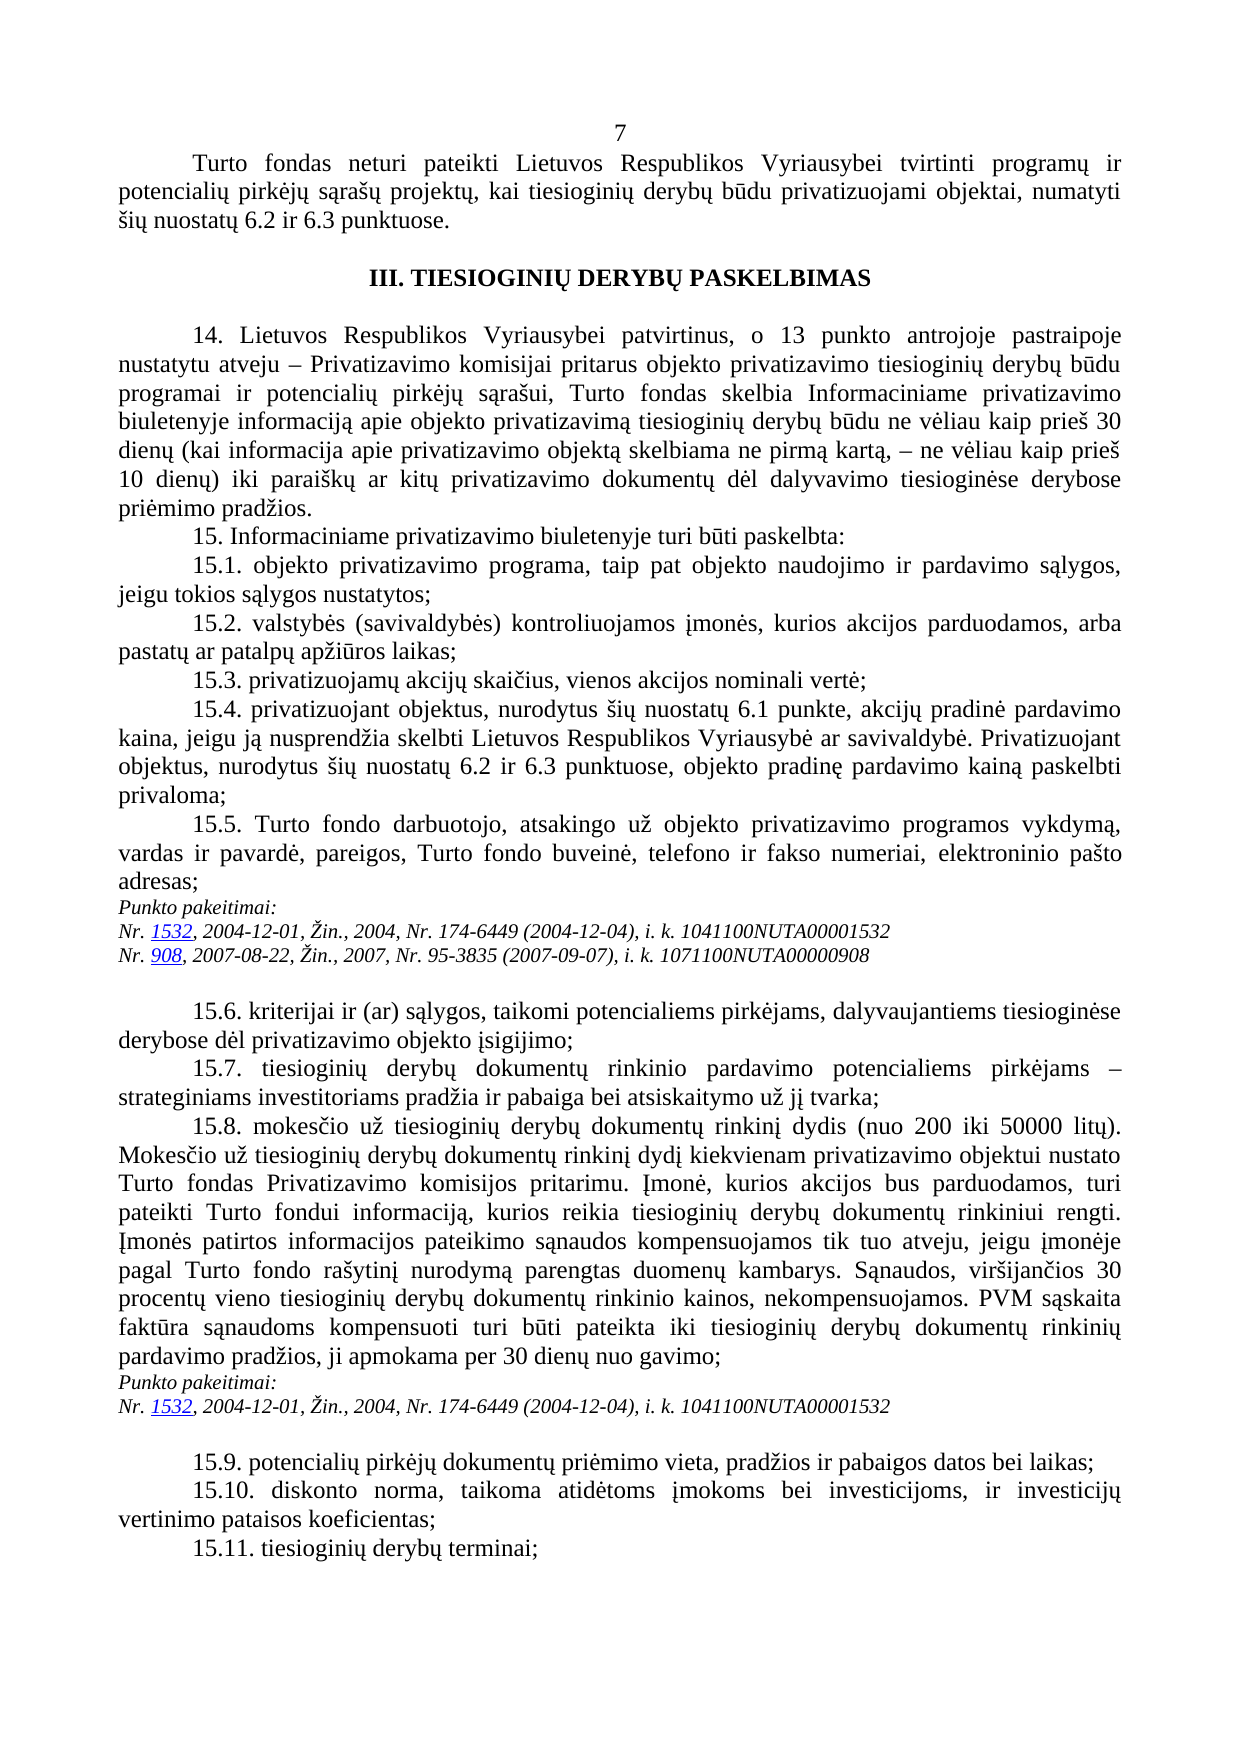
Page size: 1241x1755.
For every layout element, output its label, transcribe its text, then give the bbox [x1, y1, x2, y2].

text Nr. 908, 2007-08-22, Žin., 2007, Nr. 95-3835 (2007-09-07), i. k. 1071100NUTA00000908 [118, 943, 1122, 967]
text Nr. 1532, 2004-12-01, Žin., 2004, Nr. 174-6449 (2004-12-04), i. k. 1041100NUTA00001532 [118, 919, 1122, 943]
text 15.2. valstybės (savivaldybės) kontroliuojamos įmonės, kurios akcijos parduodamos, arba pastatų ar patalpų apžiūros laikas; [118, 608, 1122, 665]
text 15.7. tiesioginių derybų dokumentų rinkinio pardavimo potencialiems pirkėjams – strateginiams investitoriams pradžia ir pabaiga bei atsiskaitymo už jį tvarka; [118, 1053, 1122, 1111]
text 15.4. privatizuojant objektus, nurodytus šių nuostatų 6.1 punkte, akcijų pradinė pardavimo kaina, jeigu ją nusprendžia skelbti Lietuvos Respublikos Vyriausybė ar savivaldybė. Privatizuojant objektus, nurodytus šių nuostatų 6.2 ir 6.3 punktuose, objekto pradinę pardavimo kainą paskelbti privaloma; [118, 694, 1122, 809]
text 15.6. kriterijai ir (ar) sąlygos, taikomi potencialiems pirkėjams, dalyvaujantiems tiesioginėse derybose dėl privatizavimo objekto įsigijimo; [118, 996, 1122, 1053]
text 15.10. diskonto norma, taikoma atidėtoms įmokoms bei investicijoms, ir investicijų vertinimo pataisos koeficientas; [118, 1475, 1122, 1533]
text Nr. 1532, 2004-12-01, Žin., 2004, Nr. 174-6449 (2004-12-04), i. k. 1041100NUTA00001532 [118, 1394, 1122, 1418]
text 15.8. mokesčio už tiesioginių derybų dokumentų rinkinį dydis (nuo 200 iki 50000 litų). Mokesčio už tiesioginių derybų dokumentų rinkinį dydį kiekvienam privatizavimo objektui nustato Turto fondas Privatizavimo komisijos pritarimu. Įmonė, kurios akcijos bus parduodamos, turi pateikti Turto fondui informaciją, kurios reikia tiesioginių derybų dokumentų rinkiniui rengti. Įmonės patirtos informacijos pateikimo sąnaudos kompensuojamos tik tuo atveju, jeigu įmonėje pagal Turto fondo rašytinį nurodymą parengtas duomenų kambarys. Sąnaudos, viršijančios 30 procentų vieno tiesioginių derybų dokumentų rinkinio kainos, nekompensuojamos. PVM sąskaita faktūra sąnaudoms kompensuoti turi būti pateikta iki tiesioginių derybų dokumentų rinkinių pardavimo pradžios, ji apmokama per 30 dienų nuo gavimo; [118, 1111, 1122, 1370]
text 15.9. potencialių pirkėjų dokumentų priėmimo vieta, pradžios ir pabaigos datos bei laikas; [118, 1447, 1122, 1475]
text 15.3. privatizuojamų akcijų skaičius, vienos akcijos nominali vertė; [118, 665, 1122, 694]
text III. TIESIOGINIŲ DERYBŲ PASKELBIMAS [118, 263, 1122, 291]
text Punkto pakeitimai: [118, 1370, 1122, 1394]
text 15. Informaciniame privatizavimo biuletenyje turi būti paskelbta: [118, 521, 1122, 550]
text 14. Lietuvos Respublikos Vyriausybei patvirtinus, o 13 punkto antrojoje pastraipoje nustatytu atveju – Privatizavimo komisijai pritarus objekto privatizavimo tiesioginių derybų būdu programai ir potencialių pirkėjų sąrašui, Turto fondas skelbia Informaciniame privatizavimo biuletenyje informaciją apie objekto privatizavimą tiesioginių derybų būdu ne vėliau kaip prieš 30 dienų (kai informacija apie privatizavimo objektą skelbiama ne pirmą kartą, – ne vėliau kaip prieš 10 dienų) iki paraiškų ar kitų privatizavimo dokumentų dėl dalyvavimo tiesioginėse derybose priėmimo pradžios. [118, 320, 1122, 521]
text 15.11. tiesioginių derybų terminai; [118, 1533, 1122, 1562]
text Turto fondas neturi pateikti Lietuvos Respublikos Vyriausybei tvirtinti programų ir potencialių pirkėjų sąrašų projektų, kai tiesioginių derybų būdu privatizuojami objektai, numatyti šių nuostatų 6.2 ir 6.3 punktuose. [118, 148, 1122, 234]
text Punkto pakeitimai: [118, 895, 1122, 919]
text 15.1. objekto privatizavimo programa, taip pat objekto naudojimo ir pardavimo sąlygos, jeigu tokios sąlygos nustatytos; [118, 550, 1122, 608]
text 15.5. Turto fondo darbuotojo, atsakingo už objekto privatizavimo programos vykdymą, vardas ir pavardė, pareigos, Turto fondo buveinė, telefono ir fakso numeriai, elektroninio pašto adresas; [118, 809, 1122, 895]
